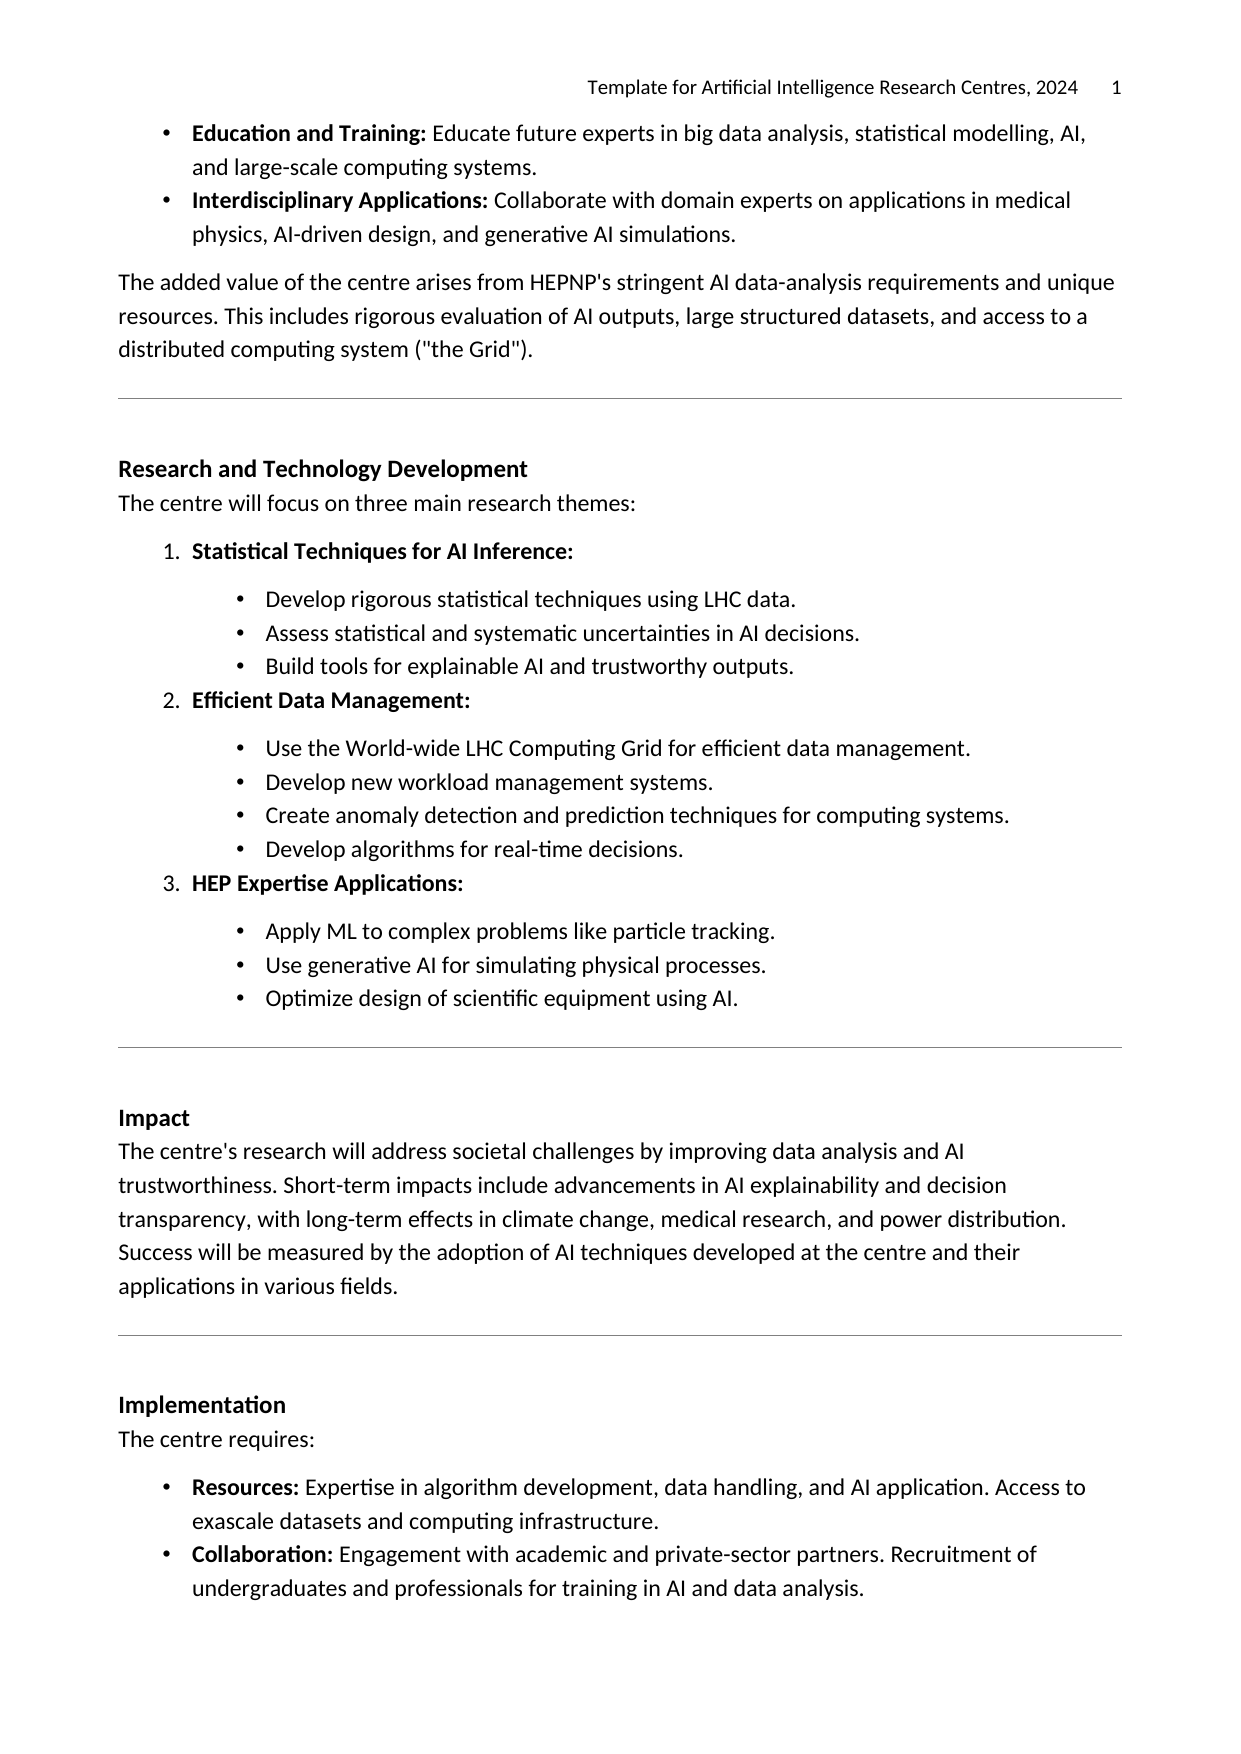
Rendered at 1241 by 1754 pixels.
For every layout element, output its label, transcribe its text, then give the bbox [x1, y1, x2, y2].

subtitle Research and Technology Development [118, 453, 1122, 483]
subtitle Implementation [118, 1389, 1122, 1420]
list Develop algorithms for real-time decisions. [236, 834, 1122, 863]
list Interdisciplinary Applications: Collaborate with domain experts on applications in medical physics, AI-driven design, and generative AI simulations. [162, 185, 1122, 248]
list Collaboration: Engagement with academic and private-sector partners. Recruitment of undergraduates and professionals for training in AI and data analysis. [162, 1539, 1122, 1602]
list Create anomaly detection and prediction techniques for computing systems. [236, 801, 1122, 830]
text The centre will focus on three main research themes: [118, 488, 1122, 517]
list Optimize design of scientific equipment using AI. [236, 983, 1122, 1013]
list Education and Training: Educate future experts in big data analysis, statistical modelling, AI, and large-scale computing systems. [162, 118, 1122, 181]
list Build tools for explainable AI and trustworthy outputs. [236, 651, 1122, 681]
text The centre requires: [118, 1424, 1122, 1453]
list Develop rigorous statistical techniques using LHC data. [236, 584, 1122, 613]
list Efficient Data Management: [162, 685, 1122, 714]
list Assess statistical and systematic uncertainties in AI decisions. [236, 618, 1122, 647]
list Apply ML to complex problems like particle tracking. [236, 916, 1122, 945]
subtitle Impact [118, 1102, 1122, 1132]
list Statistical Techniques for AI Inference: [162, 536, 1122, 565]
list Develop new workload management systems. [236, 767, 1122, 796]
list Use generative AI for simulating physical processes. [236, 950, 1122, 979]
list HEP Expertise Applications: [162, 868, 1122, 897]
list Resources: Expertise in algorithm development, data handling, and AI application. Access to exascale datasets and computing infrastructure. [162, 1472, 1122, 1535]
text The centre's research will address societal challenges by improving data analysis and AI trustworthiness. Short-term impacts include advancements in AI explainability and decision transparency, with long-term effects in climate change, medical research, and power distribution. Success will be measured by the adoption of AI techniques developed at the centre and their applications in various fields. [118, 1136, 1122, 1300]
list Use the World-wide LHC Computing Grid for efficient data management. [236, 733, 1122, 762]
text The added value of the centre arises from HEPNP's stringent AI data-analysis requirements and unique resources. This includes rigorous evaluation of AI outputs, large structured datasets, and access to a distributed computing system ("the Grid"). [118, 267, 1122, 364]
